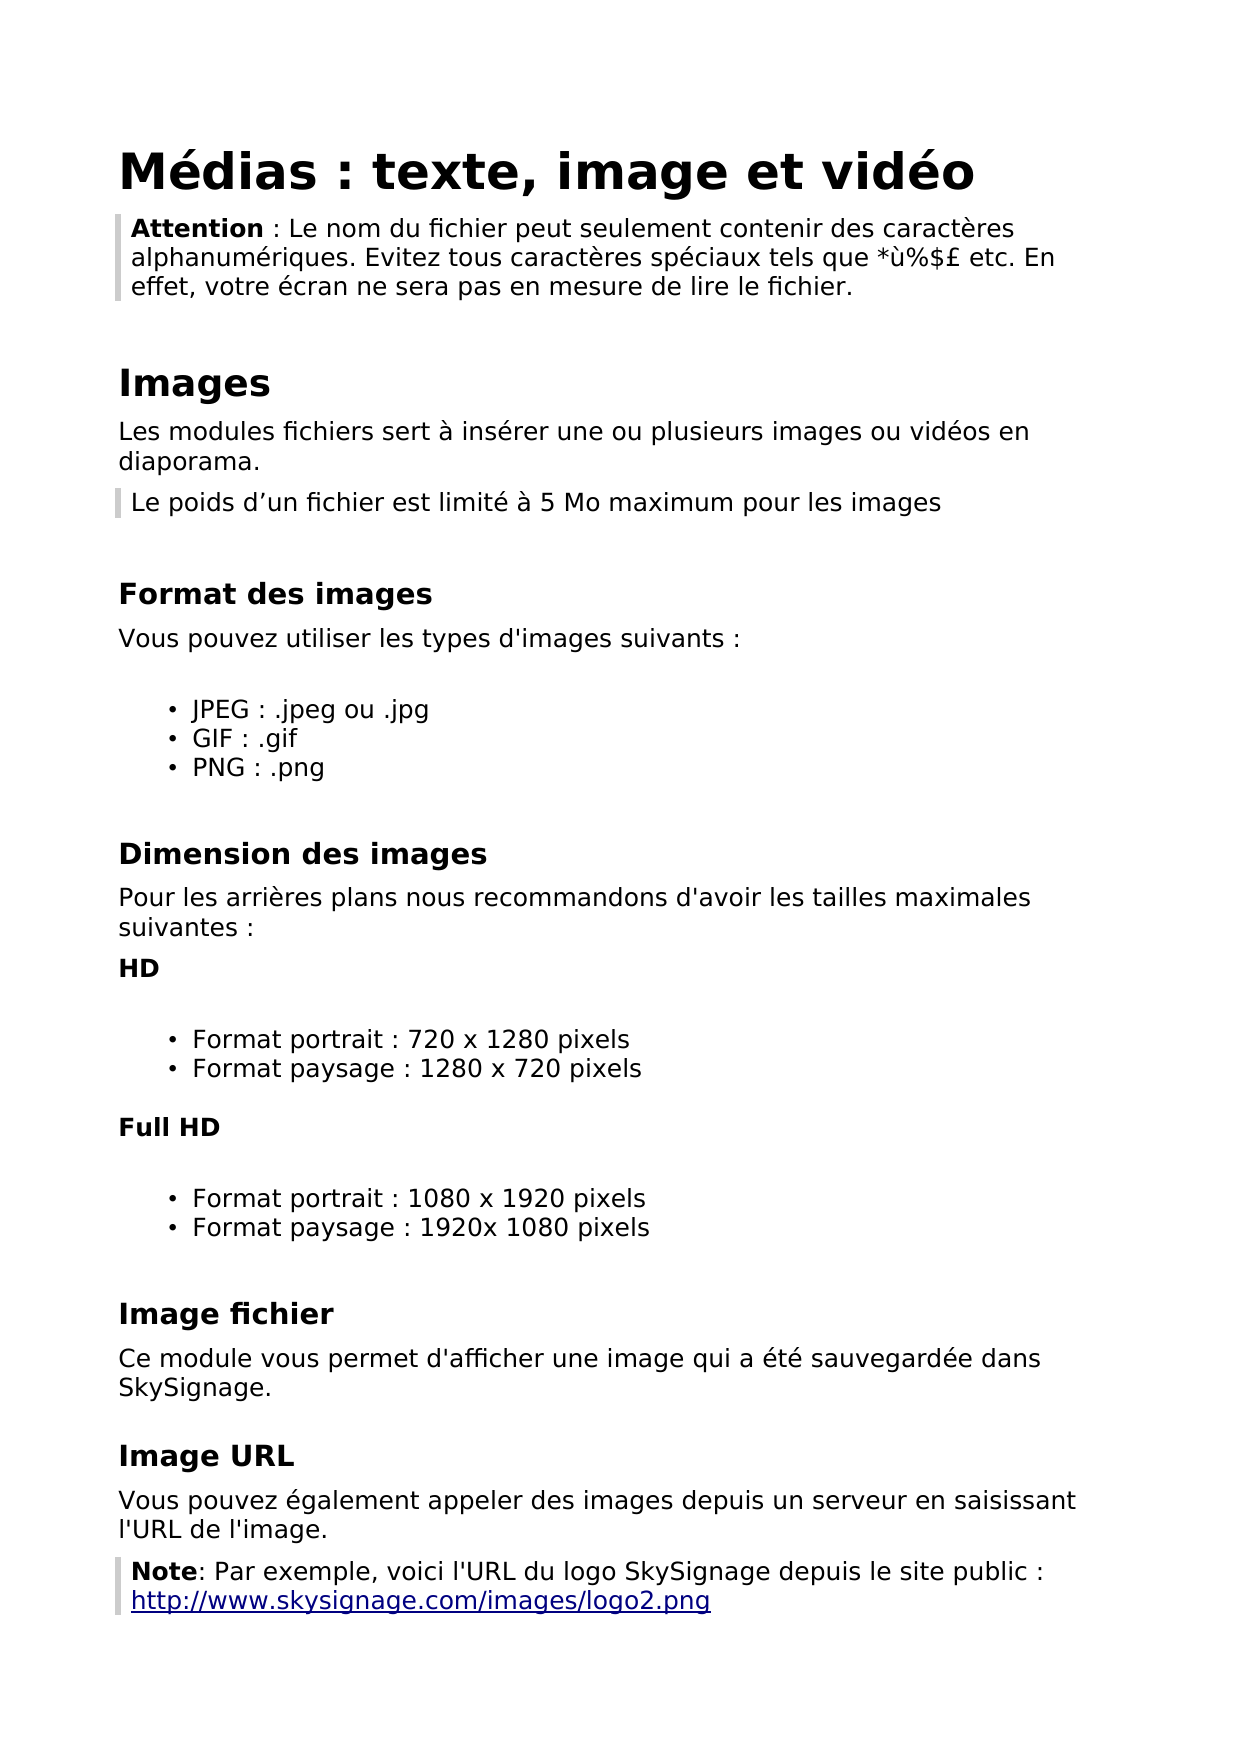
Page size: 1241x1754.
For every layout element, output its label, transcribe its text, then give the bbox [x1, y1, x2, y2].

subtitle Dimension des images [118, 837, 1122, 871]
list PNG : .png [177, 753, 1122, 783]
text Vous pouvez utiliser les types d'images suivants : [118, 624, 1122, 653]
text Full HD [118, 1113, 1122, 1142]
text Pour les arrières plans nous recommandons d'avoir les tailles maximales suivantes : [118, 883, 1122, 942]
table_header Le poids d’un fichier est limité à 5 Mo maximum pour les images [121, 488, 1122, 517]
list JPEG : .jpeg ou .jpg [177, 695, 1122, 724]
text HD [118, 954, 1122, 983]
subtitle Médias : texte, image et vidéo [118, 143, 1122, 201]
subtitle Image fichier [118, 1297, 1122, 1331]
text Vous pouvez également appeler des images depuis un serveur en saisissant l'URL de l'image. [118, 1486, 1122, 1544]
list Format paysage : 1280 x 720 pixels [177, 1055, 1122, 1084]
list Format portrait : 720 x 1280 pixels [177, 1026, 1122, 1055]
subtitle Image URL [118, 1439, 1122, 1473]
text Ce module vous permet d'afficher une image qui a été sauvegardée dans SkySignage. [118, 1344, 1122, 1402]
list Format paysage : 1920x 1080 pixels [177, 1214, 1122, 1243]
subtitle Format des images [118, 577, 1122, 611]
list GIF : .gif [177, 724, 1122, 753]
subtitle Images [118, 361, 1122, 405]
table_header Attention : Le nom du fichier peut seulement contenir des caractères alphanumériques. Evitez tous caractères spéciaux tels que *ù%$£ etc. En effet, votre écran ne sera pas en mesure de lire le fichier. [121, 214, 1122, 301]
text Les modules fichiers sert à insérer une ou plusieurs images ou vidéos en diaporama. [118, 417, 1122, 476]
list Format portrait : 1080 x 1920 pixels [177, 1184, 1122, 1214]
table_header Note: Par exemple, voici l'URL du logo SkySignage depuis le site public : http://www.skysignage.com/images/logo2.png [121, 1557, 1122, 1615]
